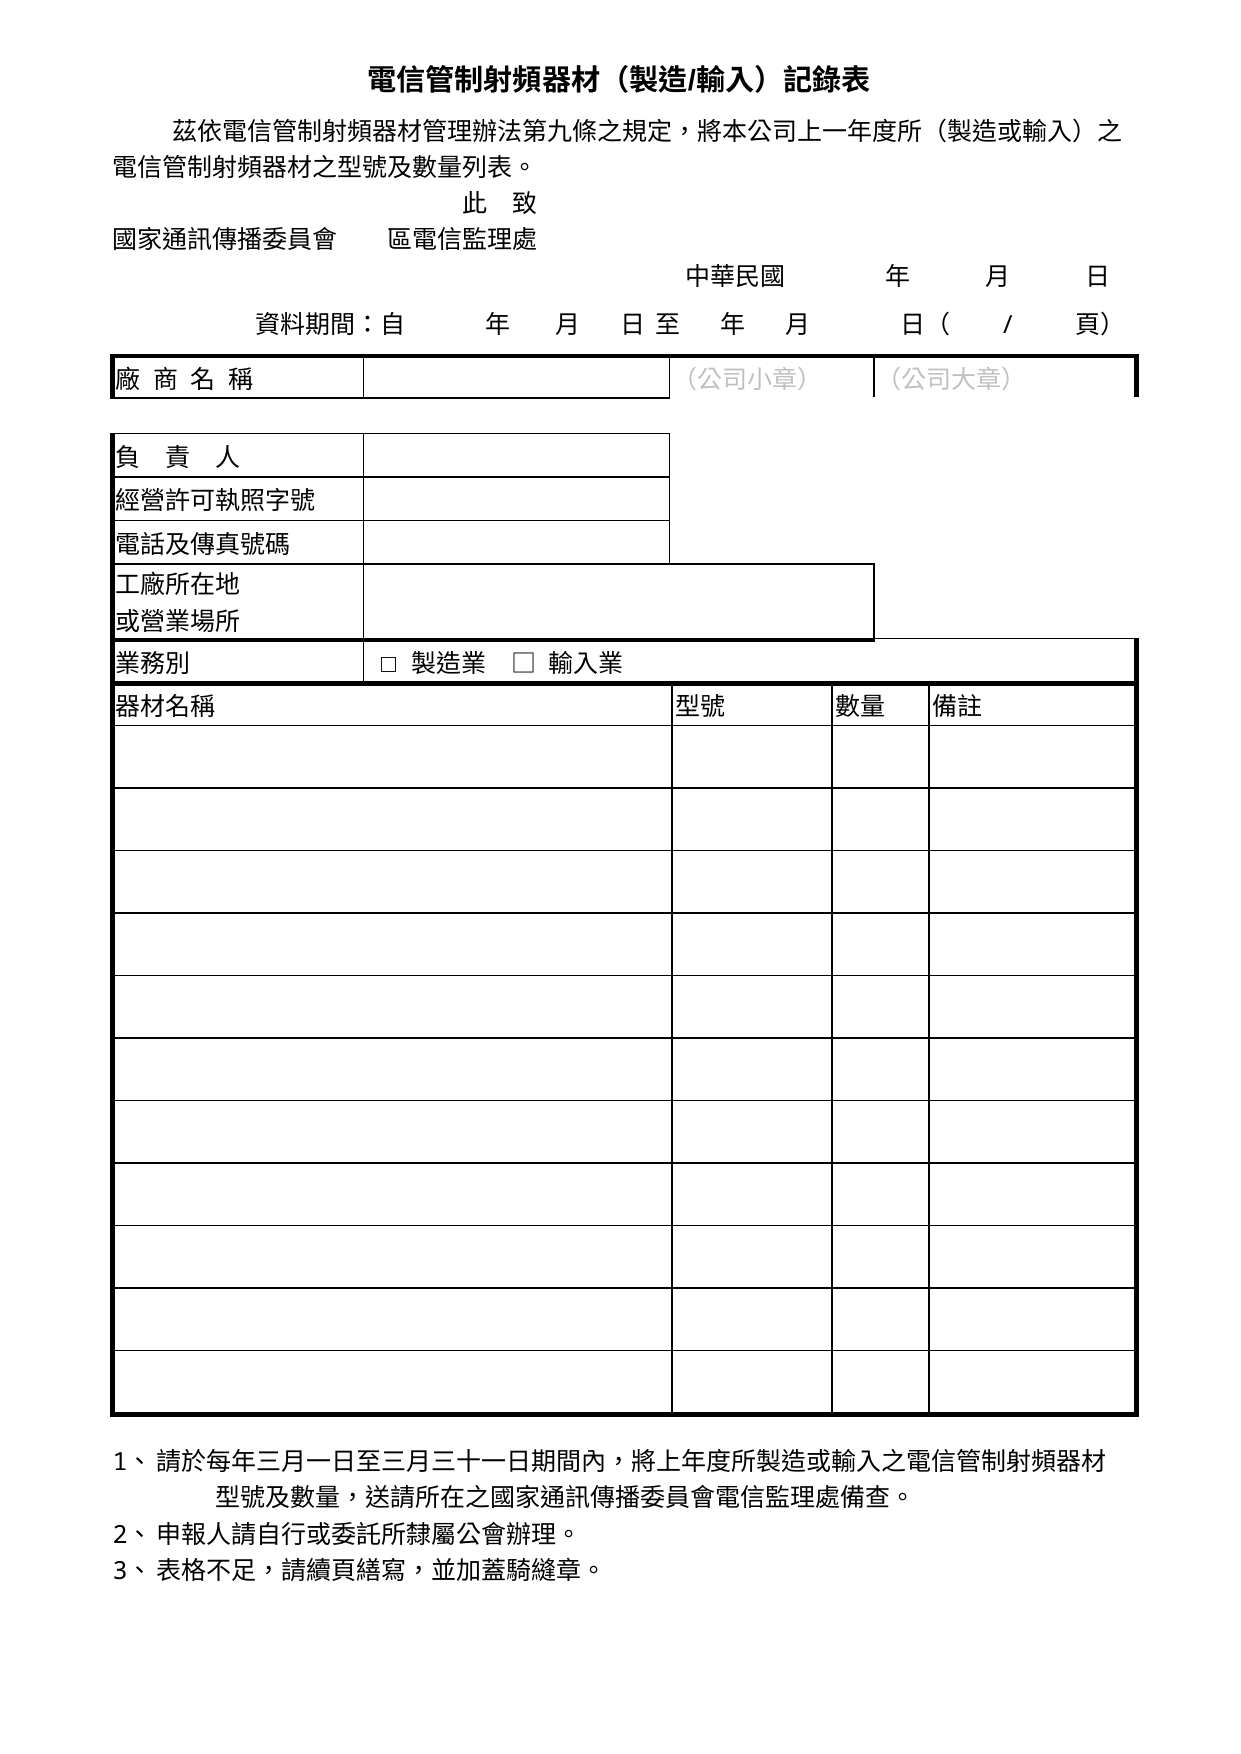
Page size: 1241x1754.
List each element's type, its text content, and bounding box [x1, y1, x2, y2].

list 請於每年三月一日至三月三十一日期間內，將上年度所製造或輸入之電信管制射頻器材型號及數量，送請所在之國家通訊傳播委員會電信監理處備查。 [112, 1442, 1125, 1514]
subtitle 電信管制射頻器材（製造/輸入）記錄表 [112, 56, 1125, 98]
table_cell [930, 1164, 1134, 1224]
table_cell [833, 726, 928, 787]
table_cell [673, 1101, 831, 1162]
table_header （公司小章） [670, 358, 873, 397]
table_cell [673, 914, 831, 974]
table_cell [673, 1164, 831, 1224]
table_cell [115, 1039, 671, 1099]
table_cell [833, 976, 928, 1037]
table_cell [833, 1164, 928, 1224]
table_cell [673, 851, 831, 912]
table_cell [833, 1351, 928, 1412]
table_cell [930, 1289, 1134, 1349]
text 國家通訊傳播委員會 區電信監理處 [112, 220, 1125, 256]
table_cell [115, 1289, 671, 1349]
text 資料期間：自 年 月 日 至 年 月 日（ / 頁） [112, 305, 1125, 341]
table_cell [673, 1226, 831, 1287]
table_cell [673, 1351, 831, 1412]
table_cell [930, 914, 1134, 974]
table_cell [673, 726, 831, 787]
table_header [364, 358, 669, 397]
table_cell 數量 [833, 686, 928, 724]
table_cell [115, 1101, 671, 1162]
table_cell [930, 851, 1134, 912]
table_header [364, 434, 669, 476]
table_cell 工廠所在地 或營業場所 [115, 565, 363, 637]
table_cell [930, 1039, 1134, 1099]
table_cell [115, 726, 671, 787]
text 此 致 [112, 183, 1125, 220]
table_cell [364, 521, 669, 563]
table_cell [930, 1226, 1134, 1287]
table_cell [833, 914, 928, 974]
table_cell [930, 976, 1134, 1037]
table_header （公司大章） [875, 358, 1134, 397]
table_cell 經營許可執照字號 [115, 478, 363, 520]
table_cell 業務別 [115, 642, 363, 681]
table_cell [115, 914, 671, 974]
table_header 負 責 人 [115, 434, 363, 476]
table_cell [673, 976, 831, 1037]
table_cell [364, 565, 873, 637]
table_cell [833, 1289, 928, 1349]
text 中華民國 年 月 日 [112, 256, 1110, 292]
table_cell [833, 1226, 928, 1287]
table_cell [673, 1039, 831, 1099]
table_cell [833, 851, 928, 912]
table_cell [930, 789, 1134, 849]
table_cell 器材名稱 [115, 686, 671, 724]
table_cell [115, 851, 671, 912]
table_cell [833, 1101, 928, 1162]
table_cell [673, 789, 831, 849]
table_cell [115, 976, 671, 1037]
table_cell [833, 789, 928, 849]
table_cell 電話及傳真號碼 [115, 521, 363, 563]
table_cell [673, 1289, 831, 1349]
table_cell [364, 478, 669, 520]
list 表格不足，請續頁繕寫，並加蓋騎縫章。 [112, 1550, 1125, 1587]
table_cell □ 製造業 □ 輸入業 [364, 639, 1134, 681]
table_cell 型號 [673, 686, 831, 724]
list 申報人請自行或委託所隸屬公會辦理。 [112, 1514, 1125, 1550]
table_cell 備註 [930, 686, 1134, 724]
table_cell [115, 1351, 671, 1412]
table_cell [930, 1101, 1134, 1162]
table_cell [930, 726, 1134, 787]
table_header 廠 商 名 稱 [115, 358, 363, 397]
text 茲依電信管制射頻器材管理辦法第九條之規定，將本公司上一年度所（製造或輸入）之電信管制射頻器材之型號及數量列表。 [112, 111, 1125, 183]
table_cell [930, 1351, 1134, 1412]
table_cell [115, 1226, 671, 1287]
table_cell [833, 1039, 928, 1099]
table_cell [115, 789, 671, 849]
table_cell [115, 1164, 671, 1224]
